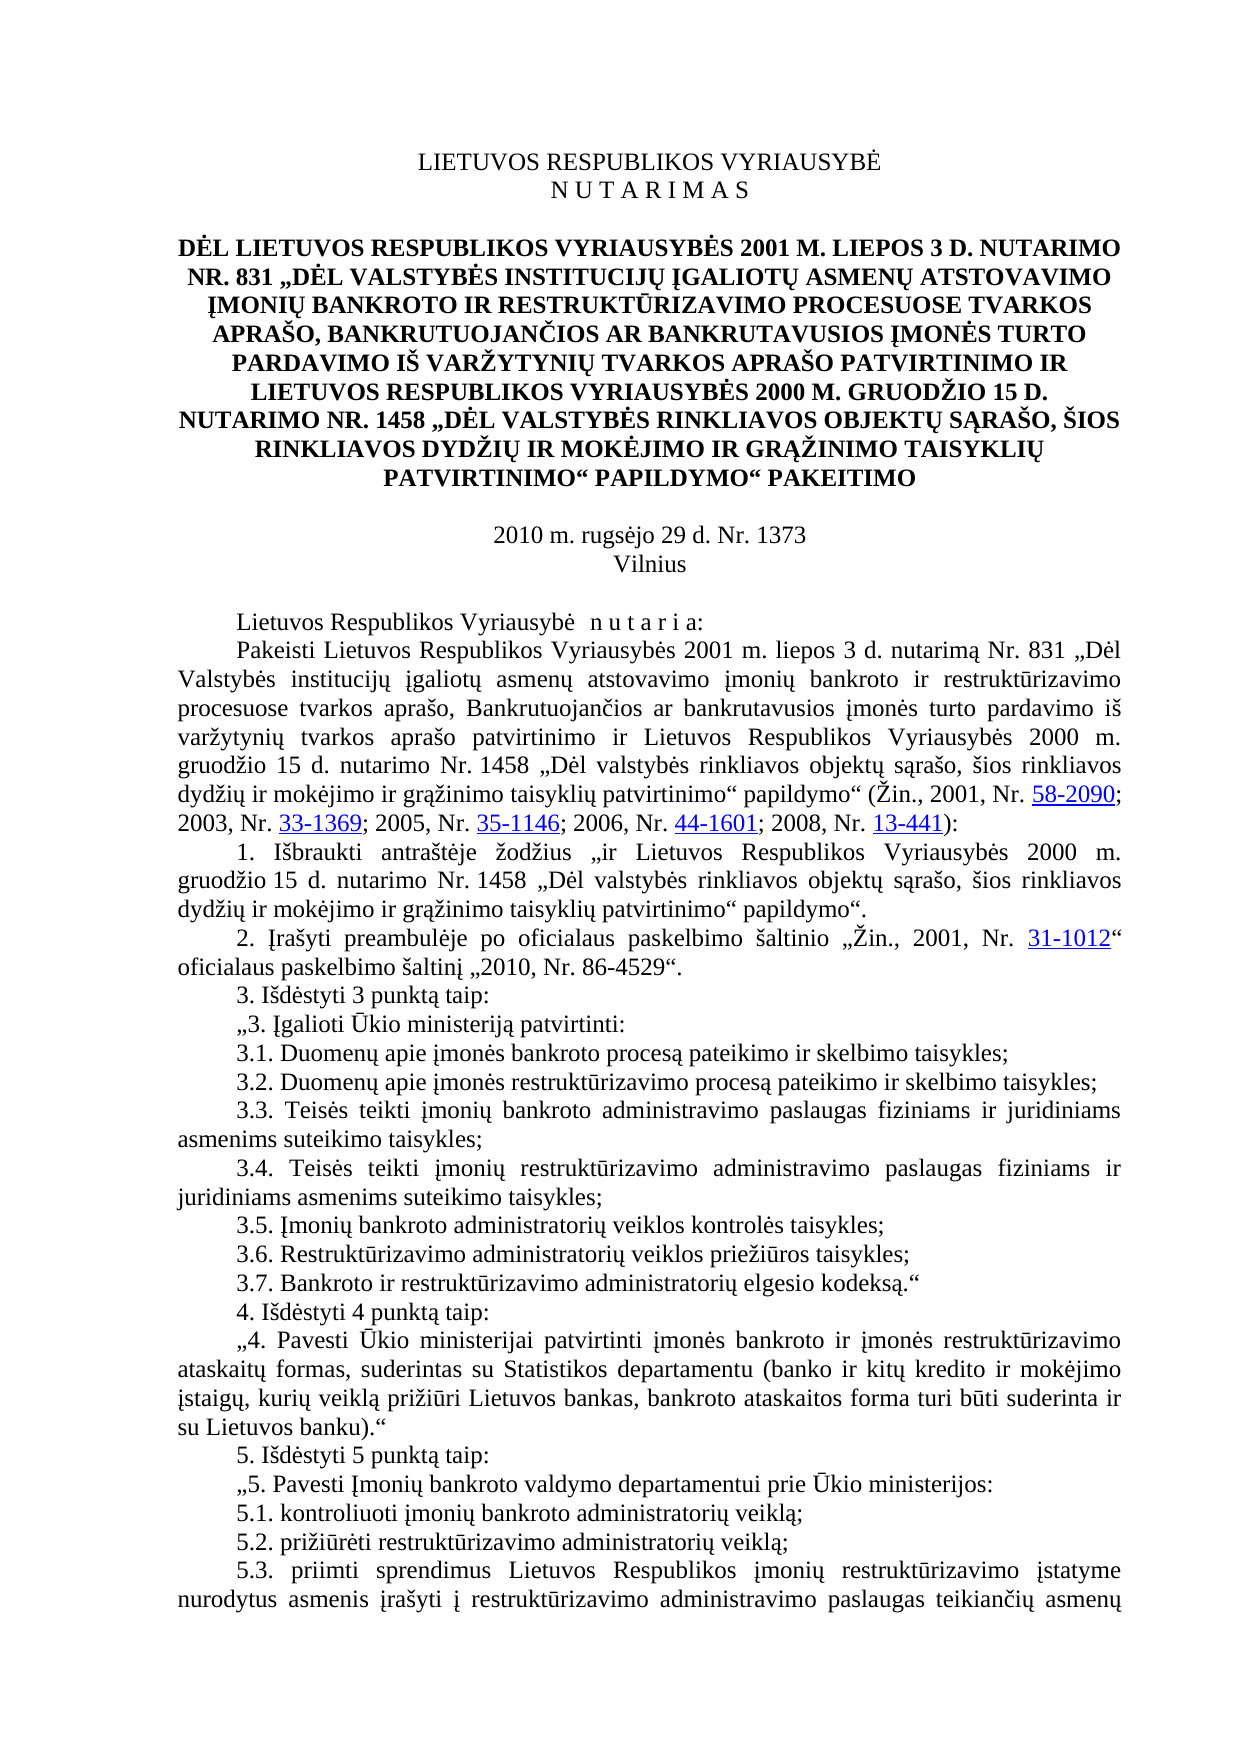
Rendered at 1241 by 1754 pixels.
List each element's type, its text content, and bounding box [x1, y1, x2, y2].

text 3.3. Teisės teikti įmonių bankroto administravimo paslaugas fiziniams ir juridiniams asmenims suteikimo taisykles; [177, 1096, 1122, 1153]
text „5. Pavesti Įmonių bankroto valdymo departamentui prie Ūkio ministerijos: [177, 1469, 1122, 1498]
text 5.1. kontroliuoti įmonių bankroto administratorių veiklą; [177, 1498, 1122, 1527]
text 3.2. Duomenų apie įmonės restruktūrizavimo procesą pateikimo ir skelbimo taisykles; [177, 1067, 1122, 1096]
text 2010 m. rugsėjo 29 d. Nr. 1373 [177, 521, 1122, 549]
text Lietuvos Respublikos Vyriausybė [177, 147, 1122, 176]
text 3.4. Teisės teikti įmonių restruktūrizavimo administravimo paslaugas fiziniams ir juridiniams asmenims suteikimo taisykles; [177, 1153, 1122, 1211]
text 3.5. Įmonių bankroto administratorių veiklos kontrolės taisykles; [177, 1211, 1122, 1239]
text 1. Išbraukti antraštėje žodžius „ir Lietuvos Respublikos Vyriausybės 2000 m. gruodžio 15 d. nutarimo Nr. 1458 „Dėl valstybės rinkliavos objektų sąrašo, šios rinkliavos dydžių ir mokėjimo ir grąžinimo taisyklių patvirtinimo“ papildymo“. [177, 837, 1122, 923]
text 5.3. priimti sprendimus Lietuvos Respublikos įmonių restruktūrizavimo įstatyme nurodytus asmenis įrašyti į restruktūrizavimo administravimo paslaugas teikiančių asmenų [177, 1556, 1122, 1613]
text 2. Įrašyti preambulėje po oficialaus paskelbimo šaltinio „Žin., 2001, Nr. 31-1012“ oficialaus paskelbimo šaltinį „2010, Nr. 86-4529“. [177, 923, 1122, 981]
text „3. Įgalioti Ūkio ministeriją patvirtinti: [177, 1009, 1122, 1038]
text 5.2. prižiūrėti restruktūrizavimo administratorių veiklą; [177, 1527, 1122, 1556]
text Vilnius [177, 549, 1122, 578]
text 5. Išdėstyti 5 punktą taip: [177, 1441, 1122, 1469]
text 3.6. Restruktūrizavimo administratorių veiklos priežiūros taisykles; [177, 1239, 1122, 1268]
text NUTARIMAS [177, 176, 1122, 204]
text DĖL LIETUVOS RESPUBLIKOS VYRIAUSYBĖS 2001 M. LIEPOS 3 D. NUTARIMO nR. 831 „DĖL VALSTYBĖS INSTITUCIJŲ ĮGALIOTŲ ASMENŲ ATSTOVAVIMO ĮMONIŲ BANKROTO IR RESTRUKTŪRIZAVIMO PROCESUOSE TVARKOS aprašo, Bankrutuojančios ar bankrutavusios įmonĖs turto pardavimo IŠ varžytynIų TVARKos aprašo patvirtinimo IR Lietuvos Respublikos Vyriausybės 2000 m. gruodžio 15 d. nutarimo Nr. 1458 „Dėl valstybės rinkliavos objektų sąrašo, šios rinkliavos dydžių ir mokėjimo ir grąžinimo taisyklių patvirtinimo“ papildymo“ PAKEITIMO [177, 233, 1122, 492]
text Lietuvos Respublikos Vyriausybė nutaria: [177, 607, 1122, 636]
text 4. Išdėstyti 4 punktą taip: [177, 1297, 1122, 1326]
text 3.1. Duomenų apie įmonės bankroto procesą pateikimo ir skelbimo taisykles; [177, 1038, 1122, 1067]
text 3. Išdėstyti 3 punktą taip: [177, 981, 1122, 1009]
text Pakeisti Lietuvos Respublikos Vyriausybės 2001 m. liepos 3 d. nutarimą Nr. 831 „Dėl Valstybės institucijų įgaliotų asmenų atstovavimo įmonių bankroto ir restruktūrizavimo procesuose tvarkos aprašo, Bankrutuojančios ar bankrutavusios įmonės turto pardavimo iš varžytynių tvarkos aprašo patvirtinimo ir Lietuvos Respublikos Vyriausybės 2000 m. gruodžio 15 d. nutarimo Nr. 1458 „Dėl valstybės rinkliavos objektų sąrašo, šios rinkliavos dydžių ir mokėjimo ir grąžinimo taisyklių patvirtinimo“ papildymo“ (Žin., 2001, Nr. 58-2090; 2003, Nr. 33-1369; 2005, Nr. 35-1146; 2006, Nr. 44-1601; 2008, Nr. 13-441): [177, 636, 1122, 837]
text 3.7. Bankroto ir restruktūrizavimo administratorių elgesio kodeksą.“ [177, 1268, 1122, 1297]
text „4. Pavesti Ūkio ministerijai patvirtinti įmonės bankroto ir įmonės restruktūrizavimo ataskaitų formas, suderintas su Statistikos departamentu (banko ir kitų kredito ir mokėjimo įstaigų, kurių veiklą prižiūri Lietuvos bankas, bankroto ataskaitos forma turi būti suderinta ir su Lietuvos banku).“ [177, 1326, 1122, 1441]
